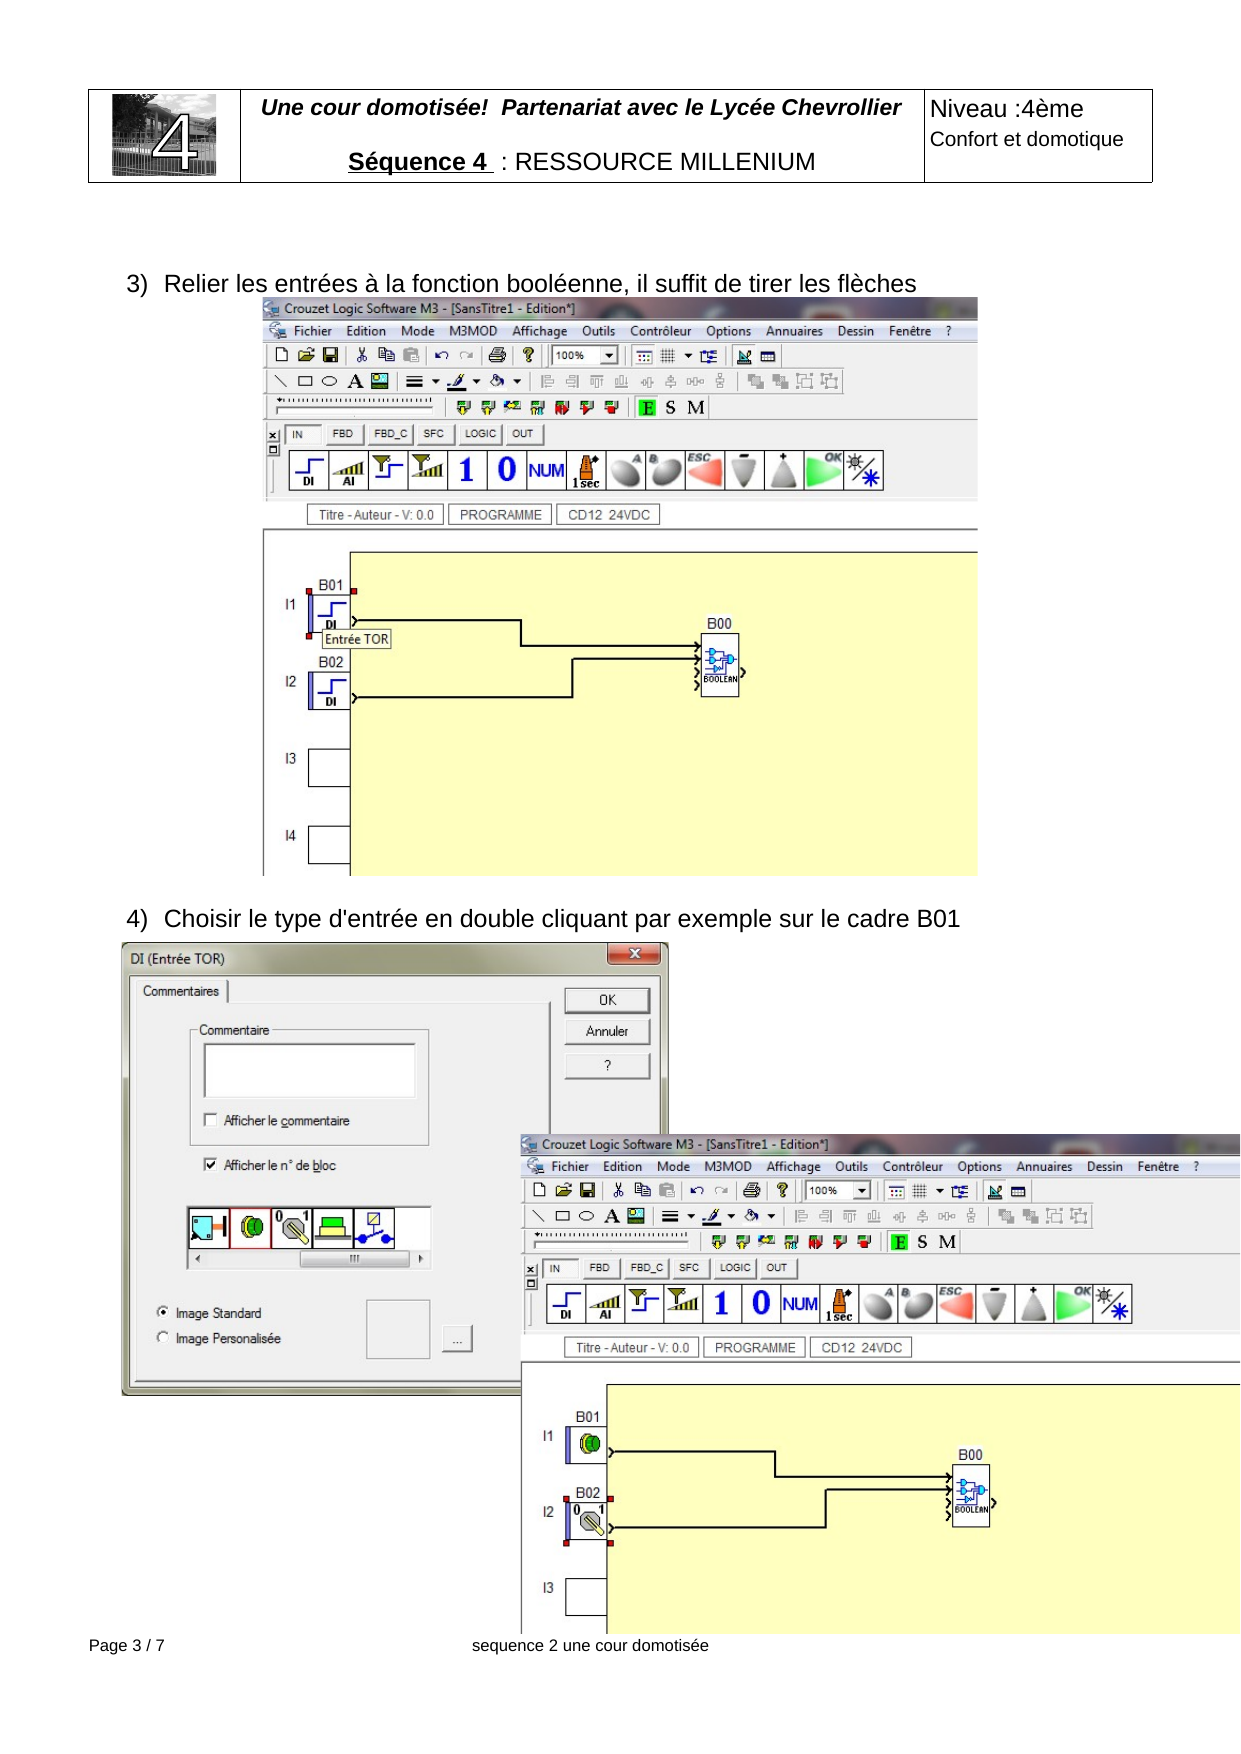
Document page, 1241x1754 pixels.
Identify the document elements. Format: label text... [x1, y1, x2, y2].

list Relier les entrées à la fonction booléenne, il suffit de tirer les flèches [126, 269, 1152, 297]
list Choisir le type d'entrée en double cliquant par exemple sur le cadre B01 [126, 904, 1152, 933]
picture [262, 297, 978, 876]
picture [121, 942, 1241, 1634]
picture [112, 94, 217, 176]
